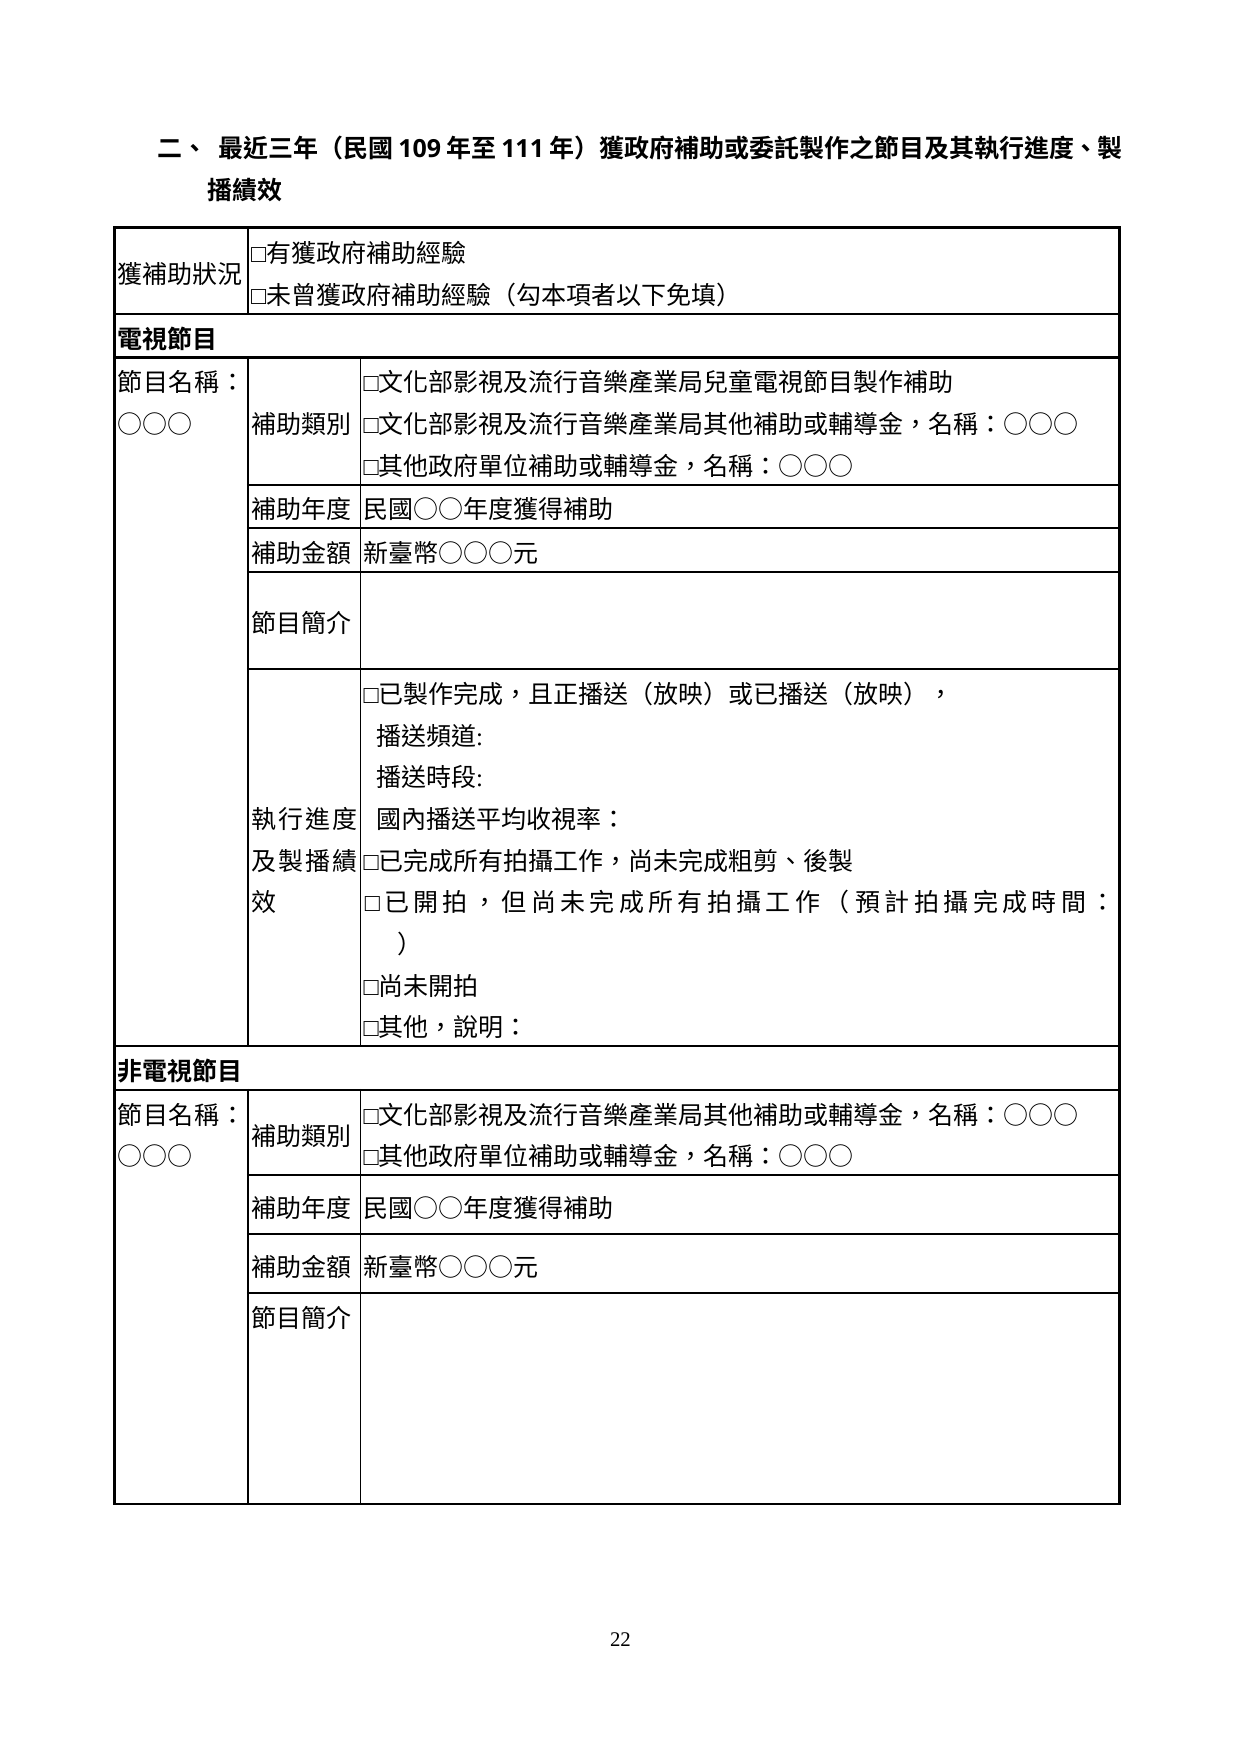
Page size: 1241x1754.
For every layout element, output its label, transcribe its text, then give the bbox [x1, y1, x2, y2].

table_header □有獲政府補助經驗 □未曾獲政府補助經驗（勾本項者以下免填） [249, 229, 1118, 313]
table_cell 執行進度及製播績效 [249, 670, 360, 1045]
table_cell 節目簡介 [249, 573, 360, 668]
table_cell 民國○○年度獲得補助 [361, 1176, 1118, 1233]
list 最近三年（民國109年至111年）獲政府補助或委託製作之節目及其執行進度、製播績效 [157, 124, 1122, 207]
table_cell 補助年度 [249, 486, 360, 527]
table_cell [361, 573, 1118, 668]
table_cell 新臺幣○○○元 [361, 529, 1118, 571]
table_cell □文化部影視及流行音樂產業局其他補助或輔導金，名稱：○○○ □其他政府單位補助或輔導金，名稱：○○○ [361, 1091, 1118, 1174]
table_cell 節目名稱：○○○ [116, 359, 247, 1045]
table_cell □已製作完成，且正播送（放映）或已播送（放映）， 播送頻道: 播送時段: 國內播送平均收視率： □已完成所有拍攝工作，尚未完成粗剪、後製 □已開拍，但尚未完成所有拍攝工作（預計拍攝完成時間： ） □尚未開拍 □其他，說明： [361, 670, 1118, 1045]
table_cell [361, 1294, 1118, 1503]
table_cell 補助年度 [249, 1176, 360, 1233]
table_cell 補助金額 [249, 529, 360, 571]
table_cell 補助類別 [249, 1091, 360, 1174]
table_cell 非電視節目 [116, 1047, 1118, 1089]
table_cell 節目名稱：○○○ [116, 1091, 247, 1503]
table_header 獲補助狀況 [116, 229, 247, 313]
table_cell 民國○○年度獲得補助 [361, 486, 1118, 527]
table_cell 節目簡介 [249, 1294, 360, 1503]
table_cell □文化部影視及流行音樂產業局兒童電視節目製作補助 □文化部影視及流行音樂產業局其他補助或輔導金，名稱：○○○ □其他政府單位補助或輔導金，名稱：○○○ [361, 359, 1118, 483]
table_cell 新臺幣○○○元 [361, 1235, 1118, 1292]
table_cell 補助金額 [249, 1235, 360, 1292]
table_cell 電視節目 [116, 315, 1118, 356]
table_cell 補助類別 [249, 359, 360, 483]
